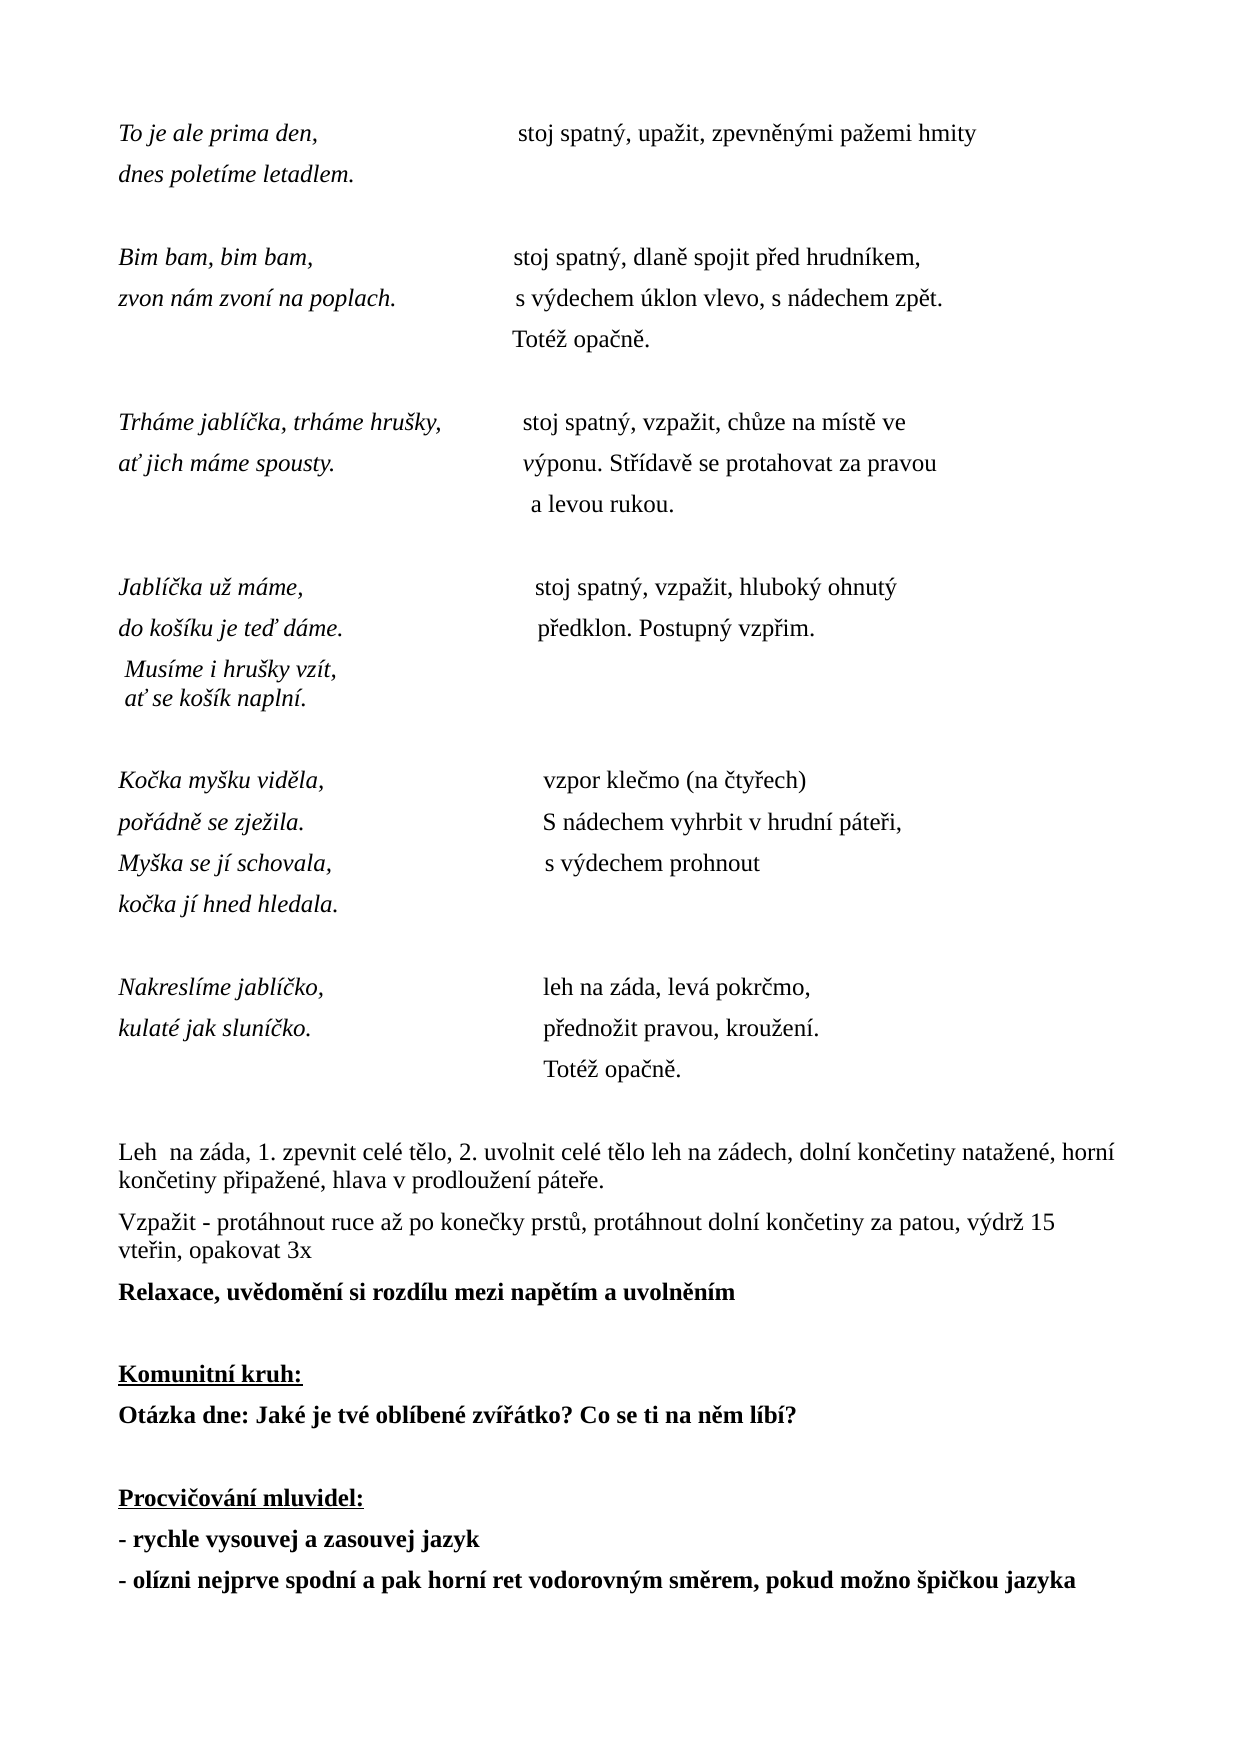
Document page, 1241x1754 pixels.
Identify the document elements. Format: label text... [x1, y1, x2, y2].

text Leh na záda, 1. zpevnit celé tělo, 2. uvolnit celé tělo leh na zádech, dolní končetiny natažené, horní končetiny připažené, hlava v prodloužení páteře. [118, 1137, 1122, 1194]
text dnes poletíme letadlem. [118, 159, 1122, 188]
text To je ale prima den, stoj spatný, upažit, zpevněnými pažemi hmity [118, 118, 1122, 147]
text Totéž opačně. [118, 324, 1122, 353]
text Trháme jablíčka, trháme hrušky, stoj spatný, vzpažit, chůze na místě ve [118, 407, 1122, 436]
text Musíme i hrušky vzít, ať se košík naplní. [118, 654, 1122, 712]
text Bim bam, bim bam, stoj spatný, dlaně spojit před hrudníkem, [118, 242, 1122, 271]
text pořádně se zježila. S nádechem vyhrbit v hrudní páteři, [118, 807, 1122, 836]
text Procvičování mluvidel: [118, 1483, 1122, 1512]
text kočka jí hned hledala. [118, 889, 1122, 918]
text Totéž opačně. [118, 1054, 1122, 1083]
text Jablíčka už máme, stoj spatný, vzpažit, hluboký ohnutý [118, 572, 1122, 601]
text Vzpažit - protáhnout ruce až po konečky prstů, protáhnout dolní končetiny za patou, výdrž 15 vteřin, opakovat 3x [118, 1207, 1122, 1264]
text Nakreslíme jablíčko, leh na záda, levá pokrčmo, [118, 972, 1122, 1001]
text Komunitní kruh: [118, 1359, 1122, 1388]
text - olízni nejprve spodní a pak horní ret vodorovným směrem, pokud možno špičkou jazyka [118, 1566, 1122, 1594]
text Relaxace, uvědomění si rozdílu mezi napětím a uvolněním [118, 1277, 1122, 1306]
text kulaté jak sluníčko. přednožit pravou, kroužení. [118, 1013, 1122, 1042]
text Otázka dne: Jaké je tvé oblíbené zvířátko? Co se ti na něm líbí? [118, 1401, 1122, 1429]
text Myška se jí schovala, s výdechem prohnout [118, 848, 1122, 877]
text do košíku je teď dáme. předklon. Postupný vzpřim. [118, 613, 1122, 642]
text Kočka myšku viděla, vzpor klečmo (na čtyřech) [118, 766, 1122, 794]
text a levou rukou. [118, 489, 1122, 518]
text - rychle vysouvej a zasouvej jazyk [118, 1524, 1122, 1553]
text ať jich máme spousty. výponu. Střídavě se protahovat za pravou [118, 448, 1122, 477]
text zvon nám zvoní na poplach. s výdechem úklon vlevo, s nádechem zpět. [118, 283, 1122, 312]
